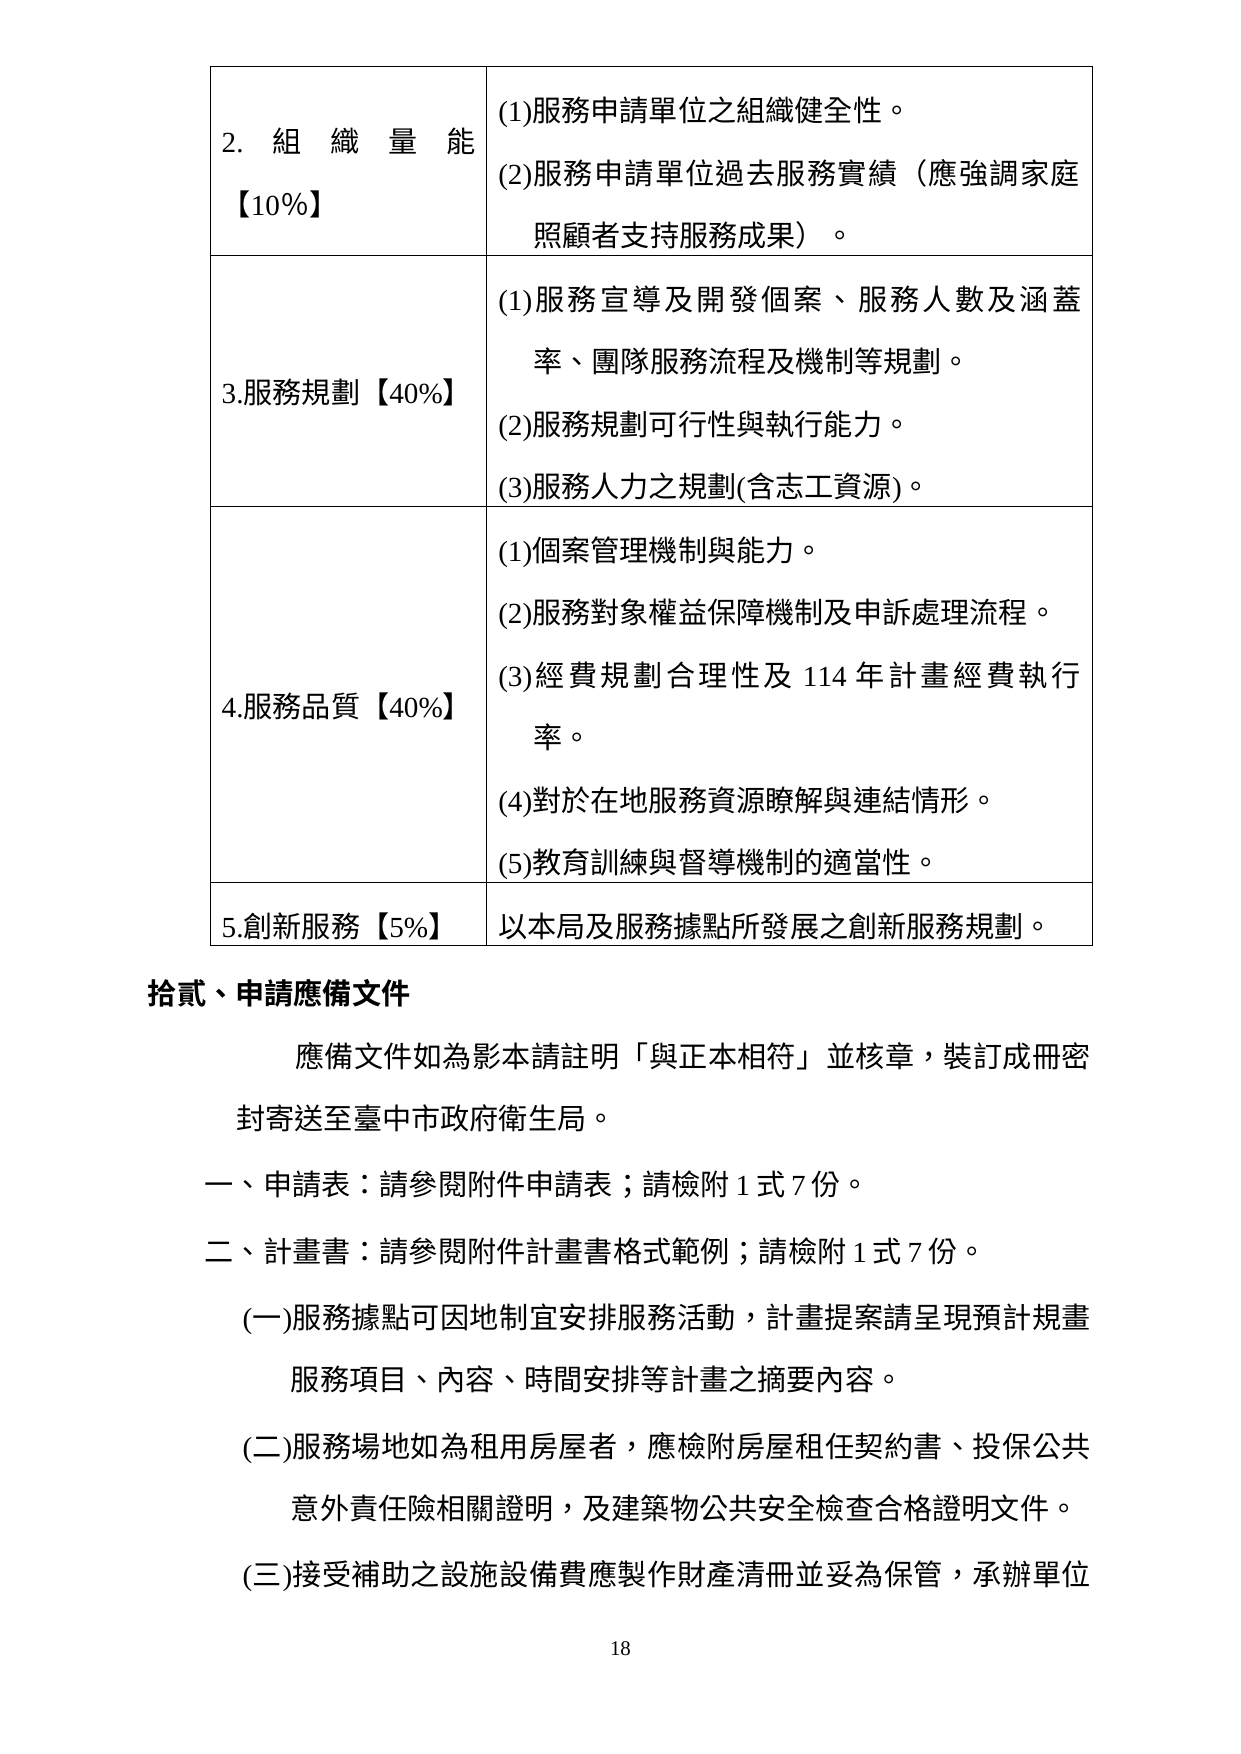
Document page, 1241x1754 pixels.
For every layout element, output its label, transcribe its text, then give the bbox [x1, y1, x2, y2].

table_cell (1)個案管理機制與能力。 (2)服務對象權益保障機制及申訴處理流程。 (3)經費規劃合理性及114年計畫經費執行率。 (4)對於在地服務資源瞭解與連結情形。 (5)教育訓練與督導機制的適當性。 [487, 507, 1092, 882]
table_cell (1)服務宣導及開發個案、服務人數及涵蓋率、團隊服務流程及機制等規劃。 (2)服務規劃可行性與執行能力。 (3)服務人力之規劃(含志工資源)。 [487, 256, 1092, 506]
table_cell (1)服務申請單位之組織健全性。 (2)服務申請單位過去服務實績（應強調家庭照顧者支持服務成果）。 [487, 67, 1092, 255]
text 應備文件如為影本請註明「與正本相符」並核章，裝訂成冊密封寄送至臺中市政府衛生局。 [236, 1013, 1092, 1138]
text (一)服務據點可因地制宜安排服務活動，計畫提案請呈現預計規畫服務項目、內容、時間安排等計畫之摘要內容。 [242, 1274, 1092, 1399]
table_cell 2.組織量能【10％】 [211, 67, 486, 255]
text (三)接受補助之設施設備費應製作財產清冊並妥為保管，承辦單位 [242, 1531, 1092, 1594]
text 拾貳、申請應備文件 [148, 950, 1092, 1013]
text (二)服務場地如為租用房屋者，應檢附房屋租任契約書、投保公共意外責任險相關證明，及建築物公共安全檢查合格證明文件。 [242, 1403, 1092, 1528]
table_cell 4.服務品質【40%】 [211, 507, 486, 882]
text 二、計畫書：請參閱附件計畫書格式範例；請檢附1式7份。 [204, 1208, 1092, 1270]
table_cell 5.創新服務【5%】 [211, 883, 486, 945]
text 一、申請表：請參閱附件申請表；請檢附1式7份。 [204, 1141, 1092, 1204]
table_cell 3.服務規劃【40%】 [211, 256, 486, 506]
table_cell 以本局及服務據點所發展之創新服務規劃。 [487, 883, 1092, 945]
